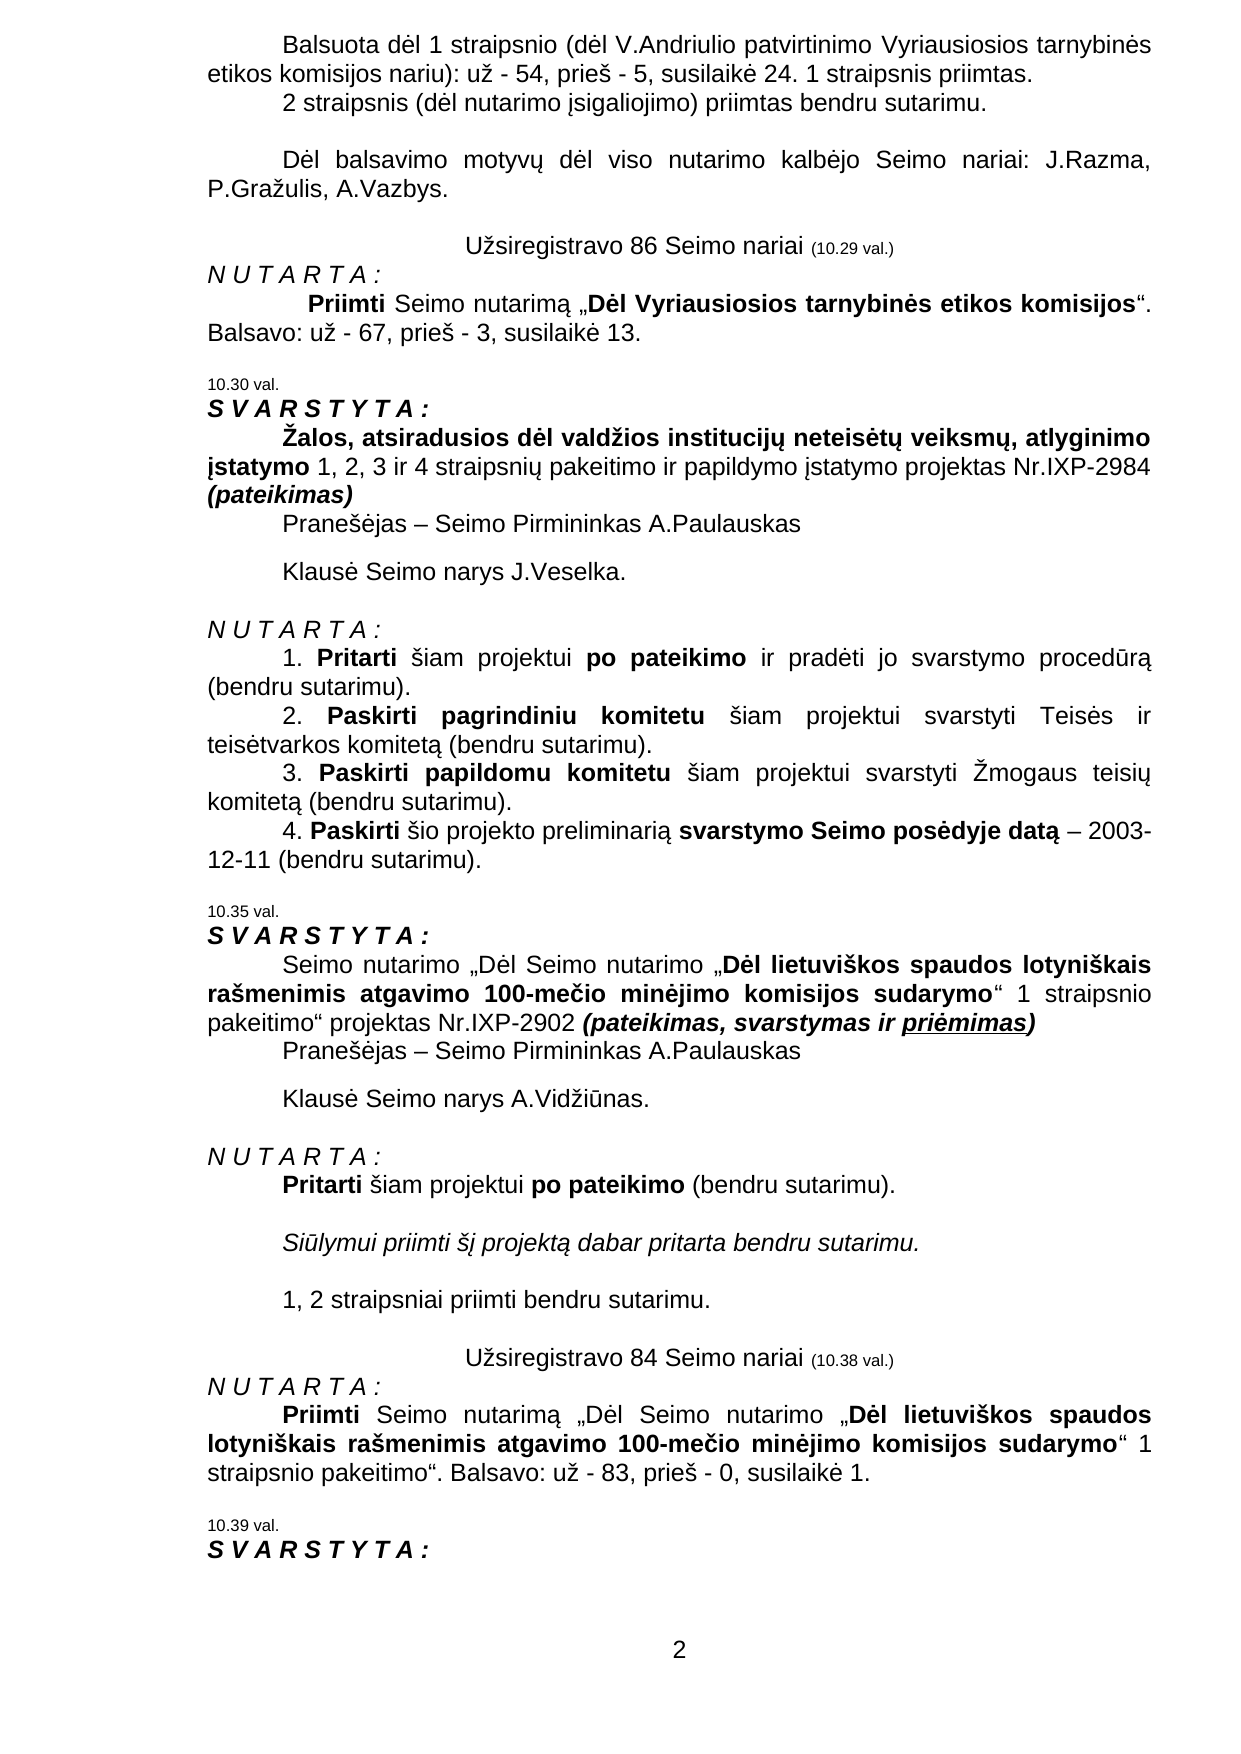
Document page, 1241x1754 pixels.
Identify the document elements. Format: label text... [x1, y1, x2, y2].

text 10.30 val. [207, 375, 1152, 394]
text 2. Paskirti pagrindiniu komitetu šiam projektui svarstyti Teisės ir teisėtvarkos komitetą (bendru sutarimu). [207, 701, 1152, 758]
text Pritarti šiam projektui po pateikimo (bendru sutarimu). [207, 1170, 1152, 1199]
text Užsiregistravo 84 Seimo nariai (10.38 val.) [207, 1343, 1152, 1372]
text 10.39 val. [207, 1515, 1152, 1534]
text Žalos, atsiradusios dėl valdžios institucijų neteisėtų veiksmų, atlyginimo įstatymo 1, 2, 3 ir 4 straipsnių pakeitimo ir papildymo įstatymo projektas Nr.IXP-2984 (pateikimas) [207, 423, 1152, 509]
text S V A R S T Y T A : [207, 921, 1152, 950]
text Užsiregistravo 86 Seimo nariai (10.29 val.) [207, 231, 1152, 260]
text S V A R S T Y T A : [207, 1534, 1152, 1563]
text Balsuota dėl 1 straipsnio (dėl V.Andriulio patvirtinimo Vyriausiosios tarnybinės etikos komisijos nariu): už - 54, prieš - 5, susilaikė 24. 1 straipsnis priimtas. [207, 30, 1152, 87]
text N U T A R T A : [207, 614, 1152, 643]
text 2 straipsnis (dėl nutarimo įsigaliojimo) priimtas bendru sutarimu. [207, 87, 1152, 116]
text Pranešėjas – Seimo Pirmininkas A.Paulauskas [207, 509, 1152, 538]
text 1. Pritarti šiam projektui po pateikimo ir pradėti jo svarstymo procedūrą (bendru sutarimu). [207, 643, 1152, 701]
text N U T A R T A : [207, 1142, 1152, 1170]
text Dėl balsavimo motyvų dėl viso nutarimo kalbėjo Seimo nariai: J.Razma, P.Gražulis, A.Vazbys. [207, 145, 1152, 202]
text 4. Paskirti šio projekto preliminarią svarstymo Seimo posėdyje datą – 2003-12-11 (bendru sutarimu). [207, 816, 1152, 873]
text Priimti Seimo nutarimą „Dėl Vyriausiosios tarnybinės etikos komisijos“. Balsavo: už - 67, prieš - 3, susilaikė 13. [207, 289, 1152, 346]
text Siūlymui priimti šį projektą dabar pritarta bendru sutarimu. [207, 1228, 1152, 1257]
text Klausė Seimo narys J.Veselka. [207, 557, 1152, 586]
text 10.35 val. [207, 902, 1152, 921]
text N U T A R T A : [207, 1372, 1152, 1400]
text Pranešėjas – Seimo Pirmininkas A.Paulauskas [207, 1036, 1152, 1065]
text 1, 2 straipsniai priimti bendru sutarimu. [207, 1285, 1152, 1314]
text Klausė Seimo narys A.Vidžiūnas. [207, 1084, 1152, 1113]
text Priimti Seimo nutarimą „Dėl Seimo nutarimo „Dėl lietuviškos spaudos lotyniškais rašmenimis atgavimo 100-mečio minėjimo komisijos sudarymo“ 1 straipsnio pakeitimo“. Balsavo: už - 83, prieš - 0, susilaikė 1. [207, 1400, 1152, 1487]
text S V A R S T Y T A : [207, 394, 1152, 423]
text N U T A R T A : [207, 260, 1152, 289]
text 3. Paskirti papildomu komitetu šiam projektui svarstyti Žmogaus teisių komitetą (bendru sutarimu). [207, 758, 1152, 816]
text Seimo nutarimo „Dėl Seimo nutarimo „Dėl lietuviškos spaudos lotyniškais rašmenimis atgavimo 100-mečio minėjimo komisijos sudarymo“ 1 straipsnio pakeitimo“ projektas Nr.IXP-2902 (pateikimas, svarstymas ir priėmimas) [207, 950, 1152, 1036]
